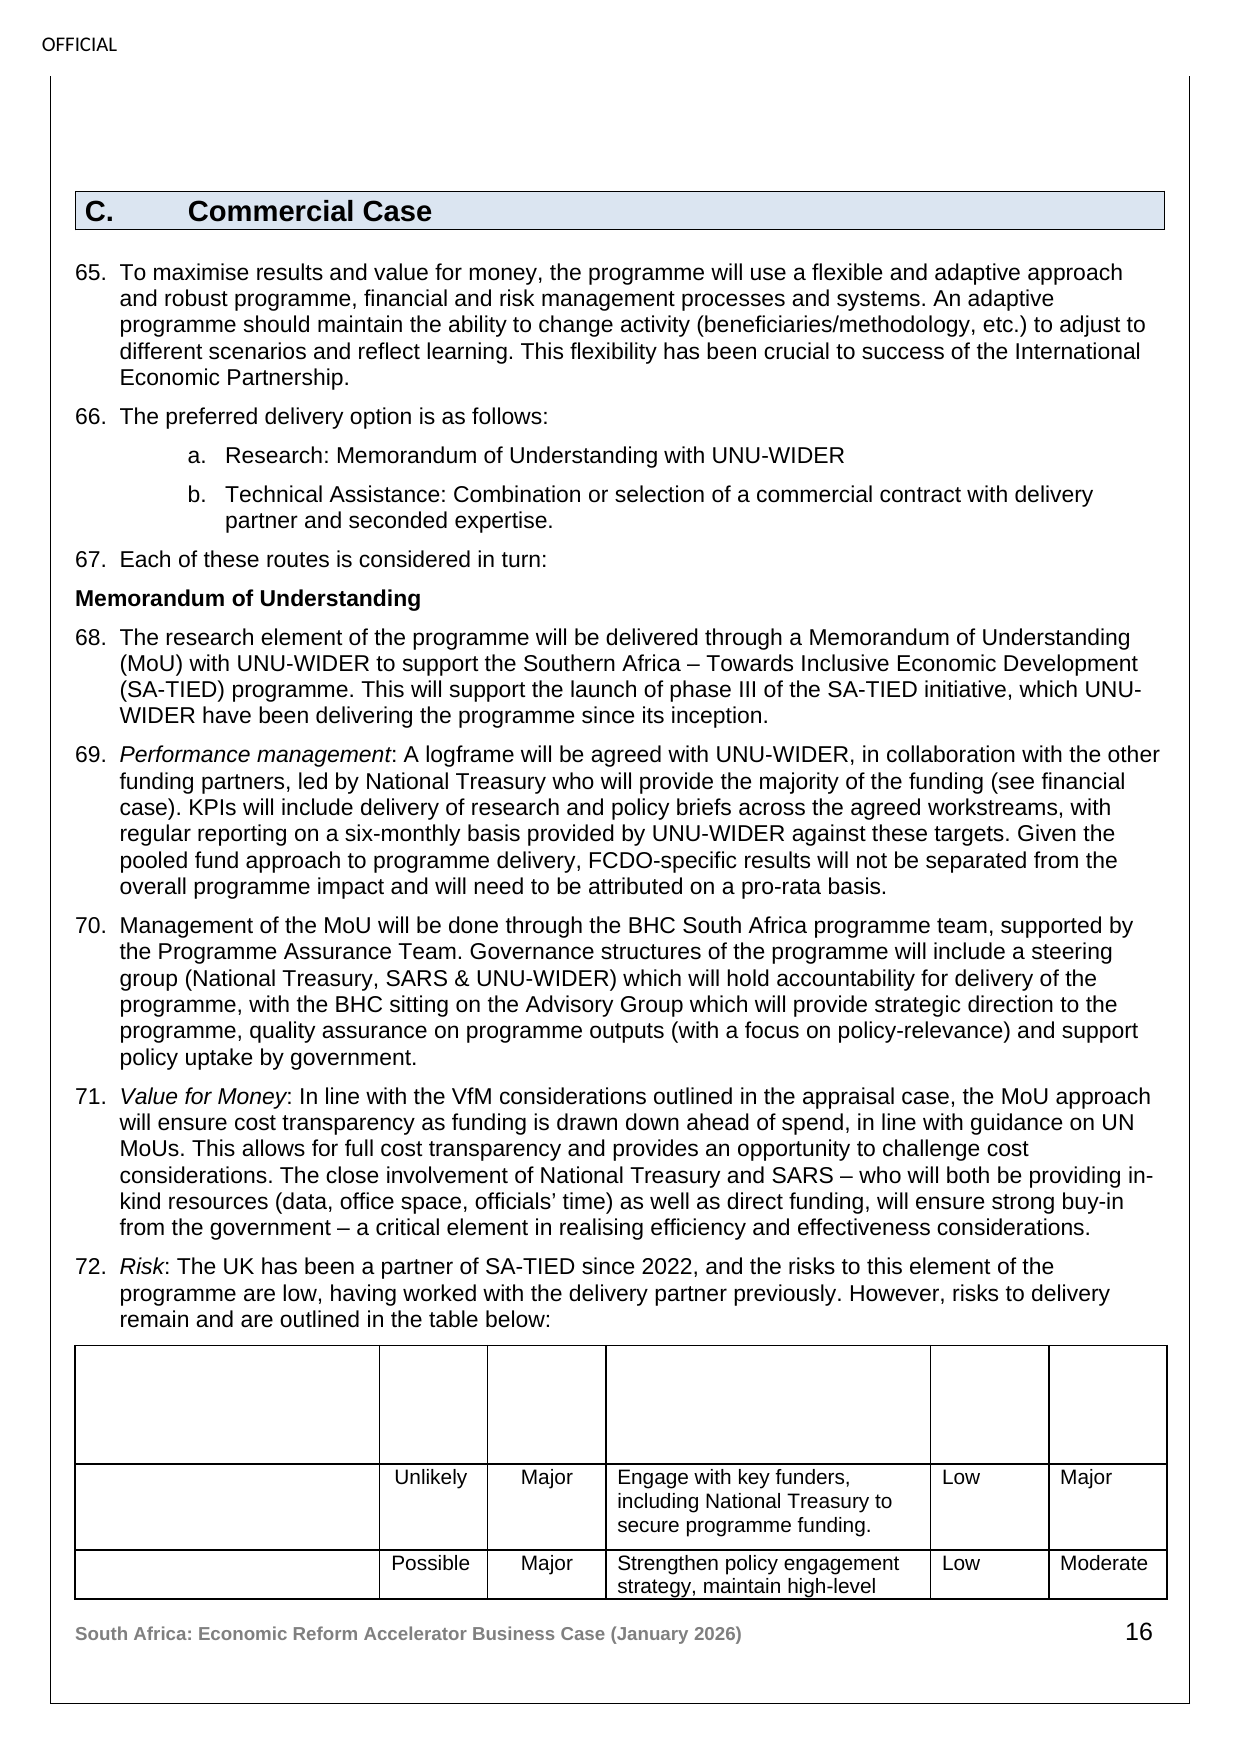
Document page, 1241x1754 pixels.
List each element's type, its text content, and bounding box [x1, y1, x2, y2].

list The research element of the programme will be delivered through a Memorandum of Understanding (MoU) with UNU-WIDER to support the Southern Africa – Towards Inclusive Economic Development (SA-TIED) programme. This will support the launch of phase III of the SA-TIED initiative, which UNU-WIDER have been delivering the programme since its inception. [75, 623, 1165, 729]
list Management of the MoU will be done through the BHC South Africa programme team, supported by the Programme Assurance Team. Governance structures of the programme will include a steering group (National Treasury, SARS & UNU-WIDER) which will hold accountability for delivery of the programme, with the BHC sitting on the Advisory Group which will provide strategic direction to the programme, quality assurance on programme outputs (with a focus on policy-relevance) and support policy uptake by government. [75, 912, 1165, 1070]
table_header Residual Likelihood [931, 1346, 1048, 1463]
table_cell Unlikely [380, 1465, 487, 1549]
table_header Risk [76, 1346, 379, 1463]
list Performance management: A logframe will be agreed with UNU-WIDER, in collaboration with the other funding partners, led by National Treasury who will provide the majority of the funding (see financial case). KPIs will include delivery of research and policy briefs across the agreed workstreams, with regular reporting on a six-monthly basis provided by UNU-WIDER against these targets. Given the pooled fund approach to programme delivery, FCDO-specific results will not be separated from the overall programme impact and will need to be attributed on a pro-rata basis. [75, 741, 1165, 899]
table_cell Major [1050, 1465, 1166, 1549]
table_header Residual Impact [1050, 1346, 1166, 1463]
list Risk: The UK has been a partner of SA-TIED since 2022, and the risks to this element of the programme are low, having worked with the delivery partner previously. However, risks to delivery remain and are outlined in the table below: [75, 1253, 1165, 1332]
table_cell Moderate [1050, 1551, 1166, 1598]
table_cell Reduced demand for evidence-based input at policy [76, 1551, 379, 1598]
table_header Gross Likelihood [380, 1346, 487, 1463]
list To maximise results and value for money, the programme will use a flexible and adaptive approach and robust programme, financial and risk management processes and systems. An adaptive programme should maintain the ability to change activity (beneficiaries/methodology, etc.) to adjust to different scenarios and reflect learning. This flexibility has been crucial to success of the International Economic Partnership. [75, 258, 1165, 390]
table_cell Low [931, 1465, 1048, 1549]
table_cell Funding constraints – Programme unable to secure minimum viable funding levels [76, 1465, 379, 1549]
table_header Gross Impact [488, 1346, 605, 1463]
list Technical Assistance: Combination or selection of a commercial contract with delivery partner and seconded expertise. [187, 481, 1165, 533]
table_cell Major [488, 1551, 605, 1598]
list The preferred delivery option is as follows: [75, 403, 1165, 429]
table_header Mitigation [607, 1346, 930, 1463]
table_cell Strengthen policy engagement strategy, maintain high-level [607, 1551, 930, 1598]
table_cell Engage with key funders, including National Treasury to secure programme funding. [607, 1465, 930, 1549]
list Value for Money: In line with the VfM considerations outlined in the appraisal case, the MoU approach will ensure cost transparency as funding is drawn down ahead of spend, in line with guidance on UN MoUs. This allows for full cost transparency and provides an opportunity to challenge cost considerations. The close involvement of National Treasury and SARS – who will both be providing in-kind resources (data, office space, officials’ time) as well as direct funding, will ensure strong buy-in from the government – a critical element in realising efficiency and effectiveness considerations. [75, 1083, 1165, 1241]
table_cell Low [931, 1551, 1048, 1598]
text Memorandum of Understanding [75, 584, 1165, 611]
table_cell Possible [380, 1551, 487, 1598]
subtitle Commercial Case [76, 192, 1164, 229]
table_cell Major [488, 1465, 605, 1549]
list Research: Memorandum of Understanding with UNU-WIDER [187, 442, 1165, 468]
list Each of these routes is considered in turn: [75, 546, 1165, 572]
